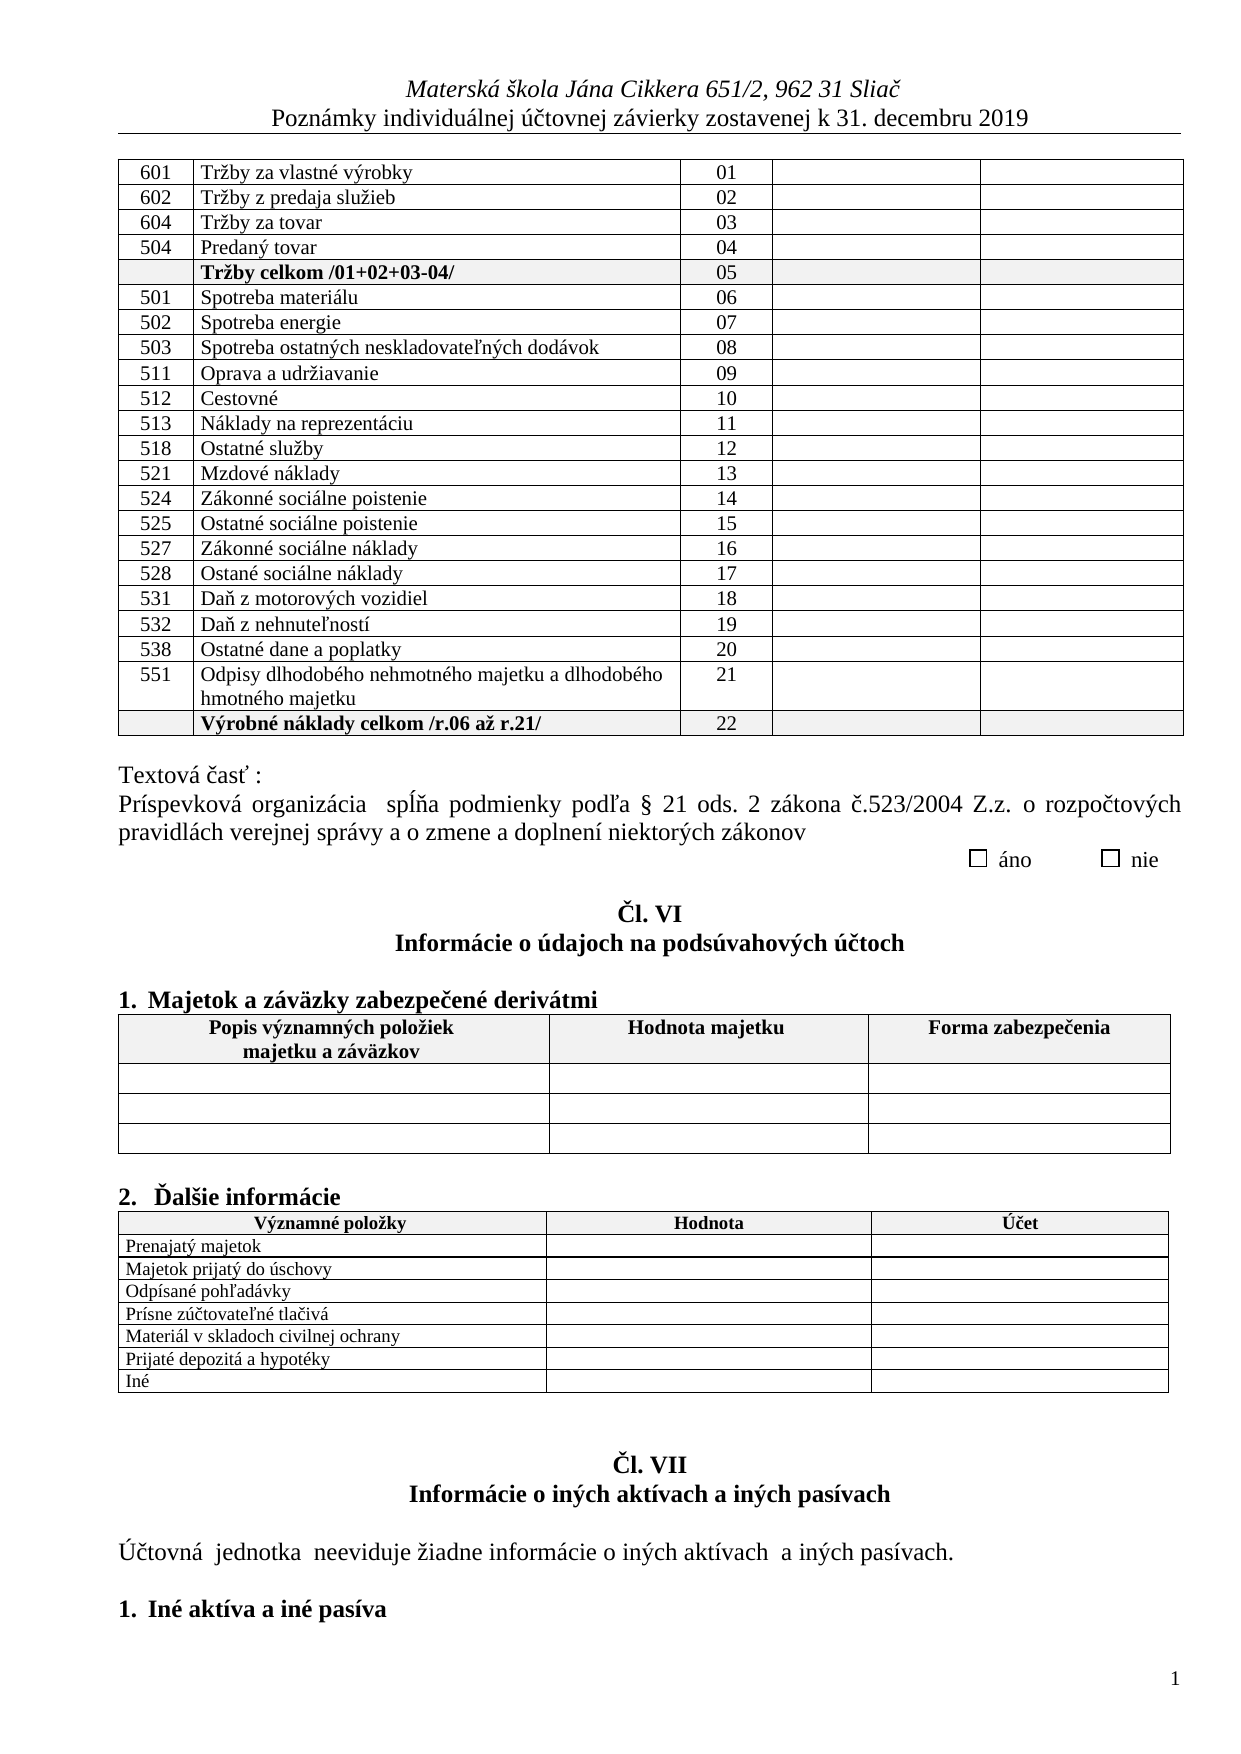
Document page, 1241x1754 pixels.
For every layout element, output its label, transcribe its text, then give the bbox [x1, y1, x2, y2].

table_cell Tržby z predaja služieb [194, 185, 680, 209]
table_cell [981, 662, 1183, 710]
table_cell [872, 1280, 1168, 1302]
table_cell Odpísané pohľadávky [119, 1280, 546, 1302]
list Iné aktíva a iné pasíva [118, 1594, 1181, 1623]
table_cell Prijaté depozitá a hypotéky [119, 1348, 546, 1369]
table_cell [773, 511, 980, 535]
table_cell 03 [681, 210, 772, 234]
table_cell [872, 1370, 1168, 1392]
table_cell [547, 1303, 871, 1324]
table_cell 15 [681, 511, 772, 535]
table_cell [119, 711, 193, 735]
table_cell [981, 637, 1183, 661]
table_cell 524 [119, 486, 193, 510]
table_cell 14 [681, 486, 772, 510]
table_cell [547, 1348, 871, 1369]
table_cell Odpisy dlhodobého nehmotného majetku a dlhodobého hmotného majetku [194, 662, 680, 710]
table_cell [773, 285, 980, 309]
table_cell Prísne zúčtovateľné tlačivá [119, 1303, 546, 1324]
table_cell Prenajatý majetok [119, 1235, 546, 1256]
list Ďalšie informácie [118, 1182, 1181, 1211]
table_cell [981, 335, 1183, 359]
table_cell [547, 1258, 871, 1279]
table_cell Spotreba ostatných neskladovateľných dodávok [194, 335, 680, 359]
table_cell 501 [119, 285, 193, 309]
table_cell [872, 1235, 1168, 1256]
table_cell [773, 260, 980, 284]
table_cell 01 [681, 160, 772, 184]
table_cell Tržby celkom /01+02+03-04/ [194, 260, 680, 284]
table_cell [547, 1235, 871, 1256]
table_cell [773, 461, 980, 485]
table_header Popis významných položiek majetku a záväzkov [119, 1015, 549, 1063]
table_cell 538 [119, 637, 193, 661]
table_header Hodnota [547, 1212, 871, 1234]
table_cell [119, 1064, 549, 1093]
table_cell Náklady na reprezentáciu [194, 411, 680, 435]
table_cell [773, 411, 980, 435]
table_cell [119, 1094, 549, 1123]
table_cell 08 [681, 335, 772, 359]
table_cell [981, 411, 1183, 435]
table_cell [550, 1064, 868, 1093]
table_cell [773, 360, 980, 384]
table_cell [981, 461, 1183, 485]
table_cell 531 [119, 586, 193, 610]
table_cell [981, 210, 1183, 234]
table_cell 551 [119, 662, 193, 710]
text Informácie o iných aktívach a iných pasívach [118, 1479, 1181, 1508]
table_header Účet [872, 1212, 1168, 1234]
table_cell [869, 1124, 1170, 1153]
table_cell Mzdové náklady [194, 461, 680, 485]
table_cell 07 [681, 310, 772, 334]
table_cell 17 [681, 561, 772, 585]
table_cell [872, 1325, 1168, 1347]
table_cell Materiál v skladoch civilnej ochrany [119, 1325, 546, 1347]
table_cell 503 [119, 335, 193, 359]
table_cell 602 [119, 185, 193, 209]
table_cell Výrobné náklady celkom /r.06 až r.21/ [194, 711, 680, 735]
table_cell [869, 1094, 1170, 1123]
table_cell 525 [119, 511, 193, 535]
table_cell [981, 611, 1183, 636]
table_cell [981, 486, 1183, 510]
table_cell [773, 436, 980, 460]
table_header Významné položky [119, 1212, 546, 1234]
table_cell 21 [681, 662, 772, 710]
table_cell [981, 260, 1183, 284]
table_cell 604 [119, 210, 193, 234]
table_cell 18 [681, 586, 772, 610]
table_cell [981, 386, 1183, 409]
text áno nie [118, 846, 1181, 875]
table_cell Cestovné [194, 386, 680, 409]
table_cell [981, 511, 1183, 535]
table_cell 16 [681, 536, 772, 560]
table_cell [773, 160, 980, 184]
table_cell [773, 210, 980, 234]
table_cell [773, 386, 980, 409]
table_cell [773, 235, 980, 259]
table_cell [981, 561, 1183, 585]
table_cell [547, 1325, 871, 1347]
table_cell [869, 1064, 1170, 1093]
table_cell [547, 1370, 871, 1392]
table_cell [773, 611, 980, 636]
table_cell 504 [119, 235, 193, 259]
text Informácie o údajoch na podsúvahových účtoch [118, 928, 1181, 957]
table_cell [119, 1124, 549, 1153]
table_cell Spotreba materiálu [194, 285, 680, 309]
table_cell 20 [681, 637, 772, 661]
table_cell Daň z motorových vozidiel [194, 586, 680, 610]
table_cell Tržby za vlastné výrobky [194, 160, 680, 184]
table_cell 04 [681, 235, 772, 259]
table_cell 521 [119, 461, 193, 485]
table_cell [773, 662, 980, 710]
table_cell [550, 1124, 868, 1153]
table_cell Predaný tovar [194, 235, 680, 259]
table_cell 528 [119, 561, 193, 585]
table_cell 518 [119, 436, 193, 460]
table_cell 06 [681, 285, 772, 309]
table_cell Ostatné služby [194, 436, 680, 460]
table_cell [981, 536, 1183, 560]
table_cell [547, 1280, 871, 1302]
text Čl. VII [118, 1451, 1181, 1479]
table_cell [981, 310, 1183, 334]
table_cell [981, 586, 1183, 610]
table_cell [773, 561, 980, 585]
table_cell 12 [681, 436, 772, 460]
table_cell Daň z nehnuteľností [194, 611, 680, 636]
table_cell Ostatné sociálne poistenie [194, 511, 680, 535]
text Čl. VI [118, 899, 1181, 928]
table_header Forma zabezpečenia [869, 1015, 1170, 1063]
table_cell [872, 1348, 1168, 1369]
table_cell 527 [119, 536, 193, 560]
table_cell Ostatné dane a poplatky [194, 637, 680, 661]
table_cell Oprava a udržiavanie [194, 360, 680, 384]
table_cell 511 [119, 360, 193, 384]
table_cell 502 [119, 310, 193, 334]
table_cell [872, 1258, 1168, 1279]
table_cell [550, 1094, 868, 1123]
table_cell [119, 260, 193, 284]
table_cell [981, 711, 1183, 735]
table_cell [981, 285, 1183, 309]
text Príspevková organizácia spĺňa podmienky podľa § 21 ods. 2 zákona č.523/2004 Z.z. o rozpočtových pravidlách verejnej správy a o zmene a doplnení niektorých zákonov [118, 789, 1181, 846]
table_cell 09 [681, 360, 772, 384]
table_cell Spotreba energie [194, 310, 680, 334]
list Majetok a záväzky zabezpečené derivátmi [118, 985, 1181, 1014]
table_cell Tržby za tovar [194, 210, 680, 234]
table_cell Ostané sociálne náklady [194, 561, 680, 585]
table_cell 11 [681, 411, 772, 435]
table_cell [773, 586, 980, 610]
text Textová časť : [118, 760, 1181, 789]
table_cell 601 [119, 160, 193, 184]
table_cell Iné [119, 1370, 546, 1392]
table_cell [773, 637, 980, 661]
table_cell 513 [119, 411, 193, 435]
table_cell [981, 235, 1183, 259]
table_cell 02 [681, 185, 772, 209]
table_cell 10 [681, 386, 772, 409]
text Účtovná jednotka neeviduje žiadne informácie o iných aktívach a iných pasívach. [118, 1537, 1181, 1566]
table_cell [773, 536, 980, 560]
table_cell [773, 185, 980, 209]
table_cell 13 [681, 461, 772, 485]
table_cell 05 [681, 260, 772, 284]
table_cell Zákonné sociálne náklady [194, 536, 680, 560]
table_cell [773, 486, 980, 510]
table_cell [773, 711, 980, 735]
table_cell [981, 360, 1183, 384]
table_cell [981, 160, 1183, 184]
table_cell Zákonné sociálne poistenie [194, 486, 680, 510]
table_cell [981, 185, 1183, 209]
table_cell 19 [681, 611, 772, 636]
table_cell 532 [119, 611, 193, 636]
table_cell [773, 335, 980, 359]
table_cell [872, 1303, 1168, 1324]
table_cell Majetok prijatý do úschovy [119, 1258, 546, 1279]
table_cell 512 [119, 386, 193, 409]
table_cell 22 [681, 711, 772, 735]
table_cell [981, 436, 1183, 460]
table_cell [773, 310, 980, 334]
table_header Hodnota majetku [550, 1015, 868, 1063]
